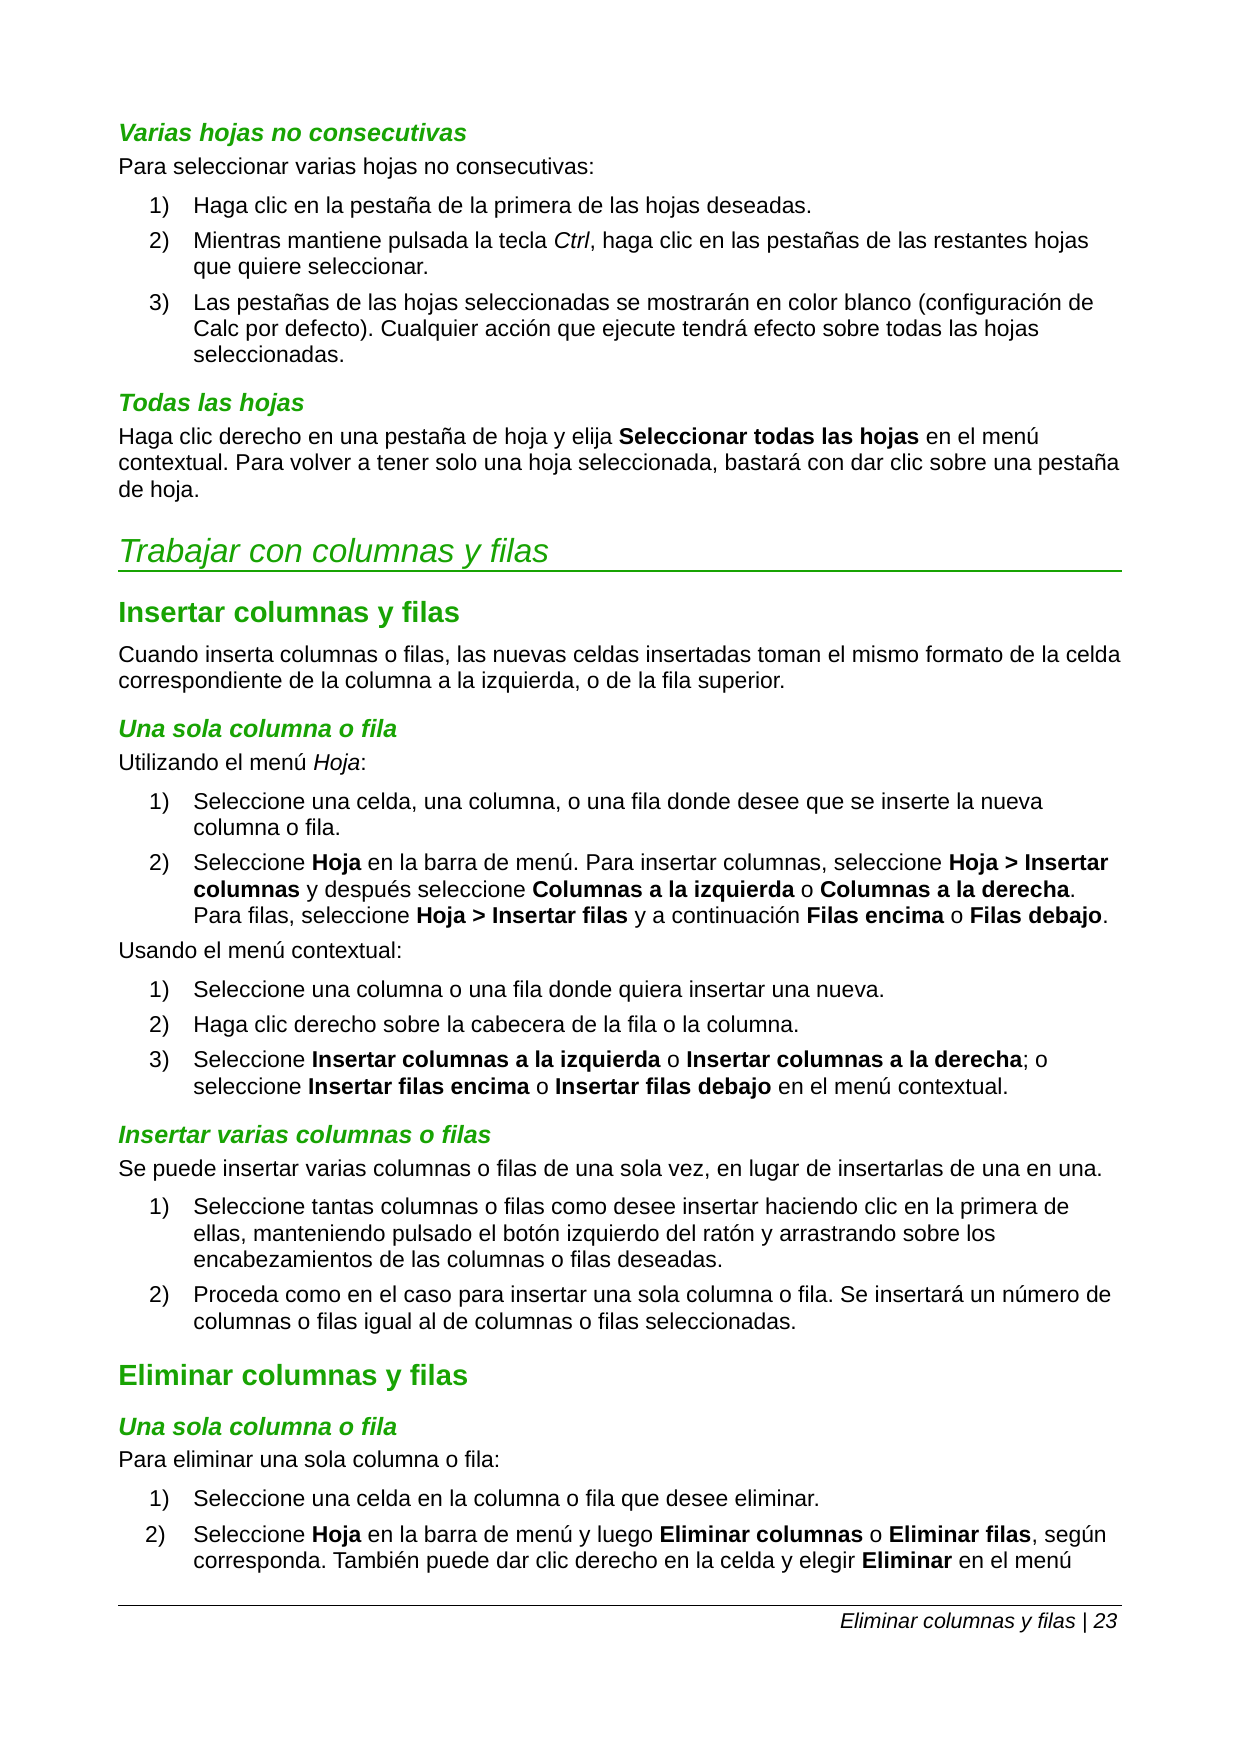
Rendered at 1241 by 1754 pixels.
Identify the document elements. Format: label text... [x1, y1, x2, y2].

list Seleccione Hoja en la barra de menú. Para insertar columnas, seleccione Hoja > Insertar columnas y después seleccione Columnas a la izquierda o Columnas a la derecha. Para filas, seleccione Hoja > Insertar filas y a continuación Filas encima o Filas debajo. [169, 849, 1122, 928]
list Para eliminar una sola columna o fila: [118, 1446, 1122, 1473]
list Para seleccionar varias hojas no consecutivas: [118, 153, 1122, 179]
list Seleccione una columna o una fila donde quiera insertar una nueva. [169, 976, 1122, 1002]
subtitle Eliminar columnas y filas [118, 1358, 1122, 1391]
subtitle Varias hojas no consecutivas [118, 118, 1122, 147]
list Mientras mantiene pulsada la tecla Ctrl, haga clic en las pestañas de las restantes hojas que quiere seleccionar. [169, 227, 1122, 279]
list Seleccione tantas columnas o filas como desee insertar haciendo clic en la primera de ellas, manteniendo pulsado el botón izquierdo del ratón y arrastrando sobre los encabezamientos de las columnas o filas deseadas. [169, 1193, 1122, 1272]
list Utilizando el menú Hoja: [118, 749, 1122, 775]
subtitle Insertar varias columnas o filas [118, 1120, 1122, 1148]
list Seleccione una celda en la columna o fila que desee eliminar. [169, 1485, 1122, 1512]
list Seleccione Insertar columnas a la izquierda o Insertar columnas a la derecha; o seleccione Insertar filas encima o Insertar filas debajo en el menú contextual. [169, 1046, 1122, 1099]
list Se puede insertar varias columnas o filas de una sola vez, en lugar de insertarlas de una en una. [118, 1154, 1122, 1181]
subtitle Una sola columna o fila [118, 714, 1122, 743]
text Haga clic derecho en una pestaña de hoja y elija Seleccionar todas las hojas en el menú contextual. Para volver a tener solo una hoja seleccionada, bastará con dar clic sobre una pestaña de hoja. [118, 423, 1122, 502]
list Proceda como en el caso para insertar una sola columna o fila. Se insertará un número de columnas o filas igual al de columnas o filas seleccionadas. [169, 1281, 1122, 1334]
subtitle Insertar columnas y filas [118, 596, 1122, 629]
list Seleccione una celda, una columna, o una fila donde desee que se inserte la nueva columna o fila. [169, 788, 1122, 840]
list Seleccione Hoja en la barra de menú y luego Eliminar columnas o Eliminar filas, según corresponda. También puede dar clic derecho en la celda y elegir Eliminar en el menú [165, 1521, 1122, 1573]
list Las pestañas de las hojas seleccionadas se mostrarán en color blanco (configuración de Calc por defecto). Cualquier acción que ejecute tendrá efecto sobre todas las hojas seleccionadas. [169, 288, 1122, 367]
subtitle Todas las hojas [118, 388, 1122, 417]
subtitle Trabajar con columnas y filas [118, 531, 1122, 570]
list Haga clic en la pestaña de la primera de las hojas deseadas. [169, 192, 1122, 218]
list Usando el menú contextual: [118, 937, 1122, 963]
subtitle Una sola columna o fila [118, 1412, 1122, 1441]
list Haga clic derecho sobre la cabecera de la fila o la columna. [169, 1011, 1122, 1038]
text Cuando inserta columnas o filas, las nuevas celdas insertadas toman el mismo formato de la celda correspondiente de la columna a la izquierda, o de la fila superior. [118, 641, 1122, 693]
